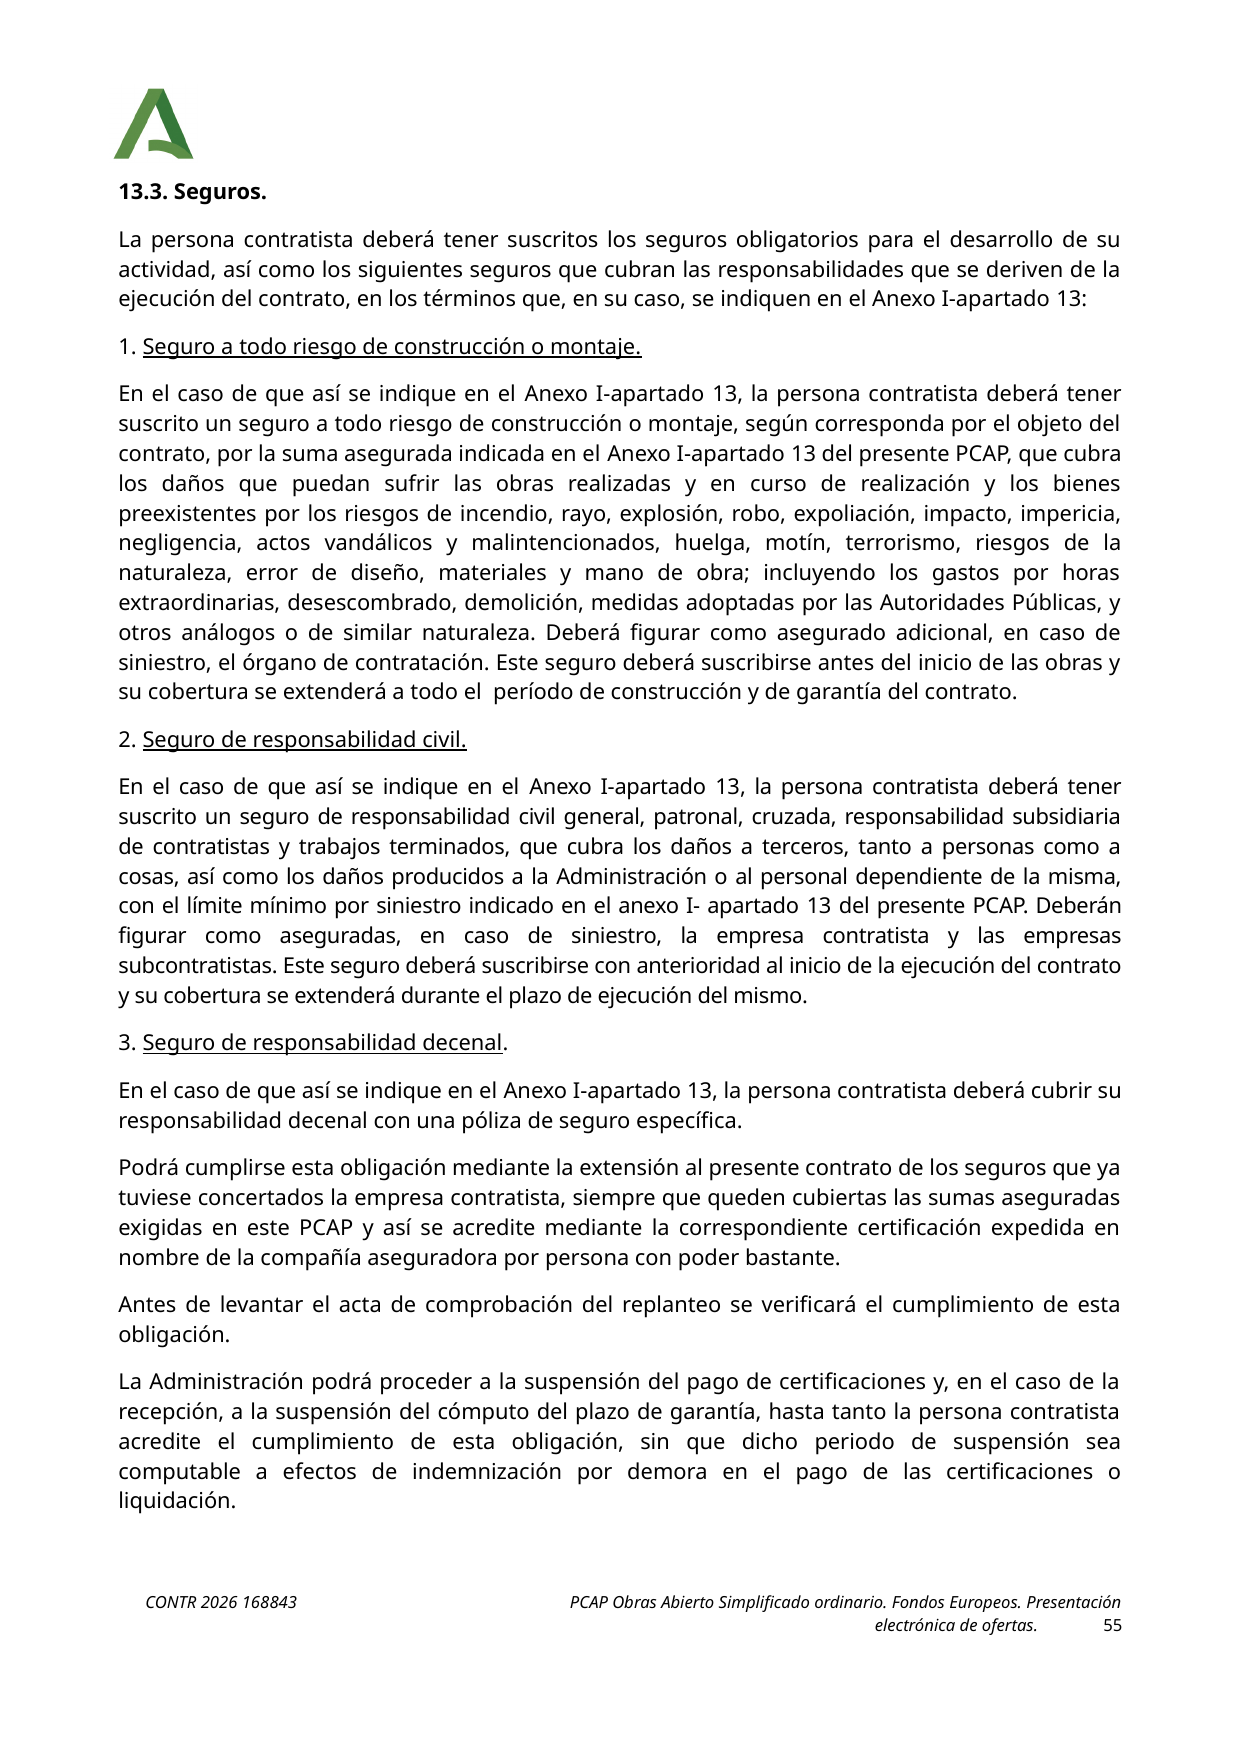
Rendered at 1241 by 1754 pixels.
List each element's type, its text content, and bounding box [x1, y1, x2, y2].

text En el caso de que así se indique en el Anexo I-apartado 13, la persona contratista deberá cubrir su responsabilidad decenal con una póliza de seguro específica. [118, 1075, 1122, 1134]
picture [109, 84, 198, 163]
subtitle 13.3. Seguros. [118, 176, 1122, 206]
text Antes de levantar el acta de comprobación del replanteo se verificará el cumplimiento de esta obligación. [118, 1289, 1122, 1349]
text Podrá cumplirse esta obligación mediante la extensión al presente contrato de los seguros que ya tuviese concertados la empresa contratista, siempre que queden cubiertas las sumas aseguradas exigidas en este PCAP y así se acredite mediante la correspondiente certificación expedida en nombre de la compañía aseguradora por persona con poder bastante. [118, 1152, 1122, 1271]
text 1. Seguro a todo riesgo de construcción o montaje. [118, 331, 1122, 361]
text La persona contratista deberá tener suscritos los seguros obligatorios para el desarrollo de su actividad, así como los siguientes seguros que cubran las responsabilidades que se deriven de la ejecución del contrato, en los términos que, en su caso, se indiquen en el Anexo I-apartado 13: [118, 224, 1122, 313]
text En el caso de que así se indique en el Anexo I-apartado 13, la persona contratista deberá tener suscrito un seguro a todo riesgo de construcción o montaje, según corresponda por el objeto del contrato, por la suma asegurada indicada en el Anexo I-apartado 13 del presente PCAP, que cubra los daños que puedan sufrir las obras realizadas y en curso de realización y los bienes preexistentes por los riesgos de incendio, rayo, explosión, robo, expoliación, impacto, impericia, negligencia, actos vandálicos y malintencionados, huelga, motín, terrorismo, riesgos de la naturaleza, error de diseño, materiales y mano de obra; incluyendo los gastos por horas extraordinarias, desescombrado, demolición, medidas adoptadas por las Autoridades Públicas, y otros análogos o de similar naturaleza. Deberá figurar como asegurado adicional, en caso de siniestro, el órgano de contratación. Este seguro deberá suscribirse antes del inicio de las obras y su cobertura se extenderá a todo el período de construcción y de garantía del contrato. [118, 378, 1122, 706]
text En el caso de que así se indique en el Anexo I-apartado 13, la persona contratista deberá tener suscrito un seguro de responsabilidad civil general, patronal, cruzada, responsabilidad subsidiaria de contratistas y trabajos terminados, que cubra los daños a terceros, tanto a personas como a cosas, así como los daños producidos a la Administración o al personal dependiente de la misma, con el límite mínimo por siniestro indicado en el anexo I- apartado 13 del presente PCAP. Deberán figurar como aseguradas, en caso de siniestro, la empresa contratista y las empresas subcontratistas. Este seguro deberá suscribirse con anterioridad al inicio de la ejecución del contrato y su cobertura se extenderá durante el plazo de ejecución del mismo. [118, 771, 1122, 1010]
text La Administración podrá proceder a la suspensión del pago de certificaciones y, en el caso de la recepción, a la suspensión del cómputo del plazo de garantía, hasta tanto la persona contratista acredite el cumplimiento de esta obligación, sin que dicho periodo de suspensión sea computable a efectos de indemnización por demora en el pago de las certificaciones o liquidación. [118, 1366, 1122, 1515]
text 2. Seguro de responsabilidad civil. [118, 724, 1122, 754]
text 3. Seguro de responsabilidad decenal. [118, 1027, 1122, 1057]
